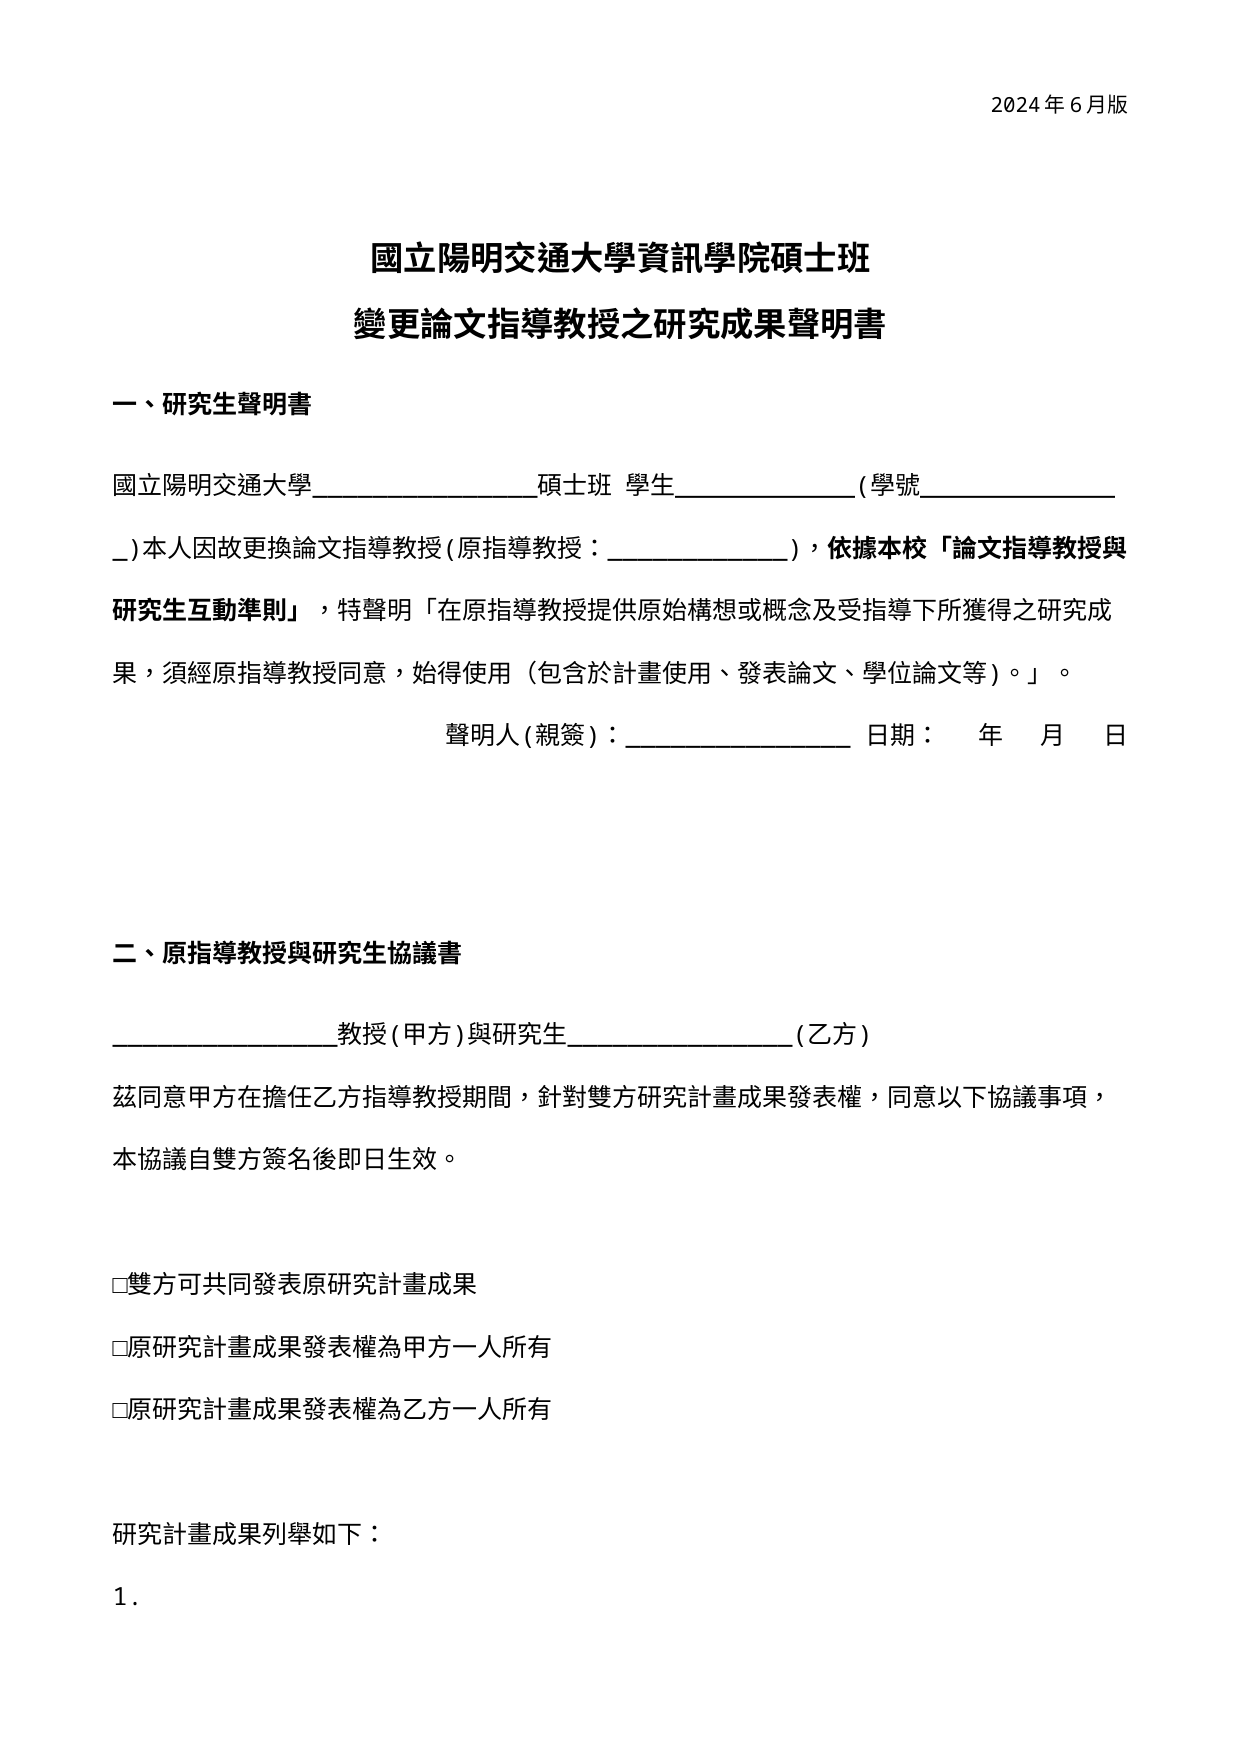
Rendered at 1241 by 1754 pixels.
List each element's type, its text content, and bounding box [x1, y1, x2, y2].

text 一、研究生聲明書 [112, 361, 1128, 423]
text _______________教授(甲方)與研究生_______________(乙方) [112, 991, 1128, 1053]
text 二、原指導教授與研究生協議書 [112, 910, 1128, 972]
text □原研究計畫成果發表權為乙方一人所有 [112, 1366, 1128, 1428]
text 變更論文指導教授之研究成果聲明書 [112, 280, 1128, 342]
text 研究計畫成果列舉如下： [112, 1491, 1128, 1553]
text 國立陽明交通大學資訊學院碩士班 [112, 232, 1128, 280]
text □雙方可共同發表原研究計畫成果 [112, 1241, 1128, 1303]
text 國立陽明交通大學_______________碩士班 學生____________(學號______________)本人因故更換論文指導教授(原指導教授：____________)，依據本校「論文指導教授與研究生互動準則」，特聲明「在原指導教授提供原始構想或概念及受指導下所獲得之研究成果，須經原指導教授同意，始得使用（包含於計畫使用、發表論文、學位論文等)。」。 [112, 442, 1128, 692]
text □原研究計畫成果發表權為甲方一人所有 [112, 1303, 1128, 1366]
text 聲明人(親簽)：_______________ 日期： 年 月 日 [112, 692, 1128, 755]
text 茲同意甲方在擔任乙方指導教授期間，針對雙方研究計畫成果發表權，同意以下協議事項，本協議自雙方簽名後即日生效。 [112, 1053, 1128, 1178]
text 1. [112, 1553, 1128, 1616]
